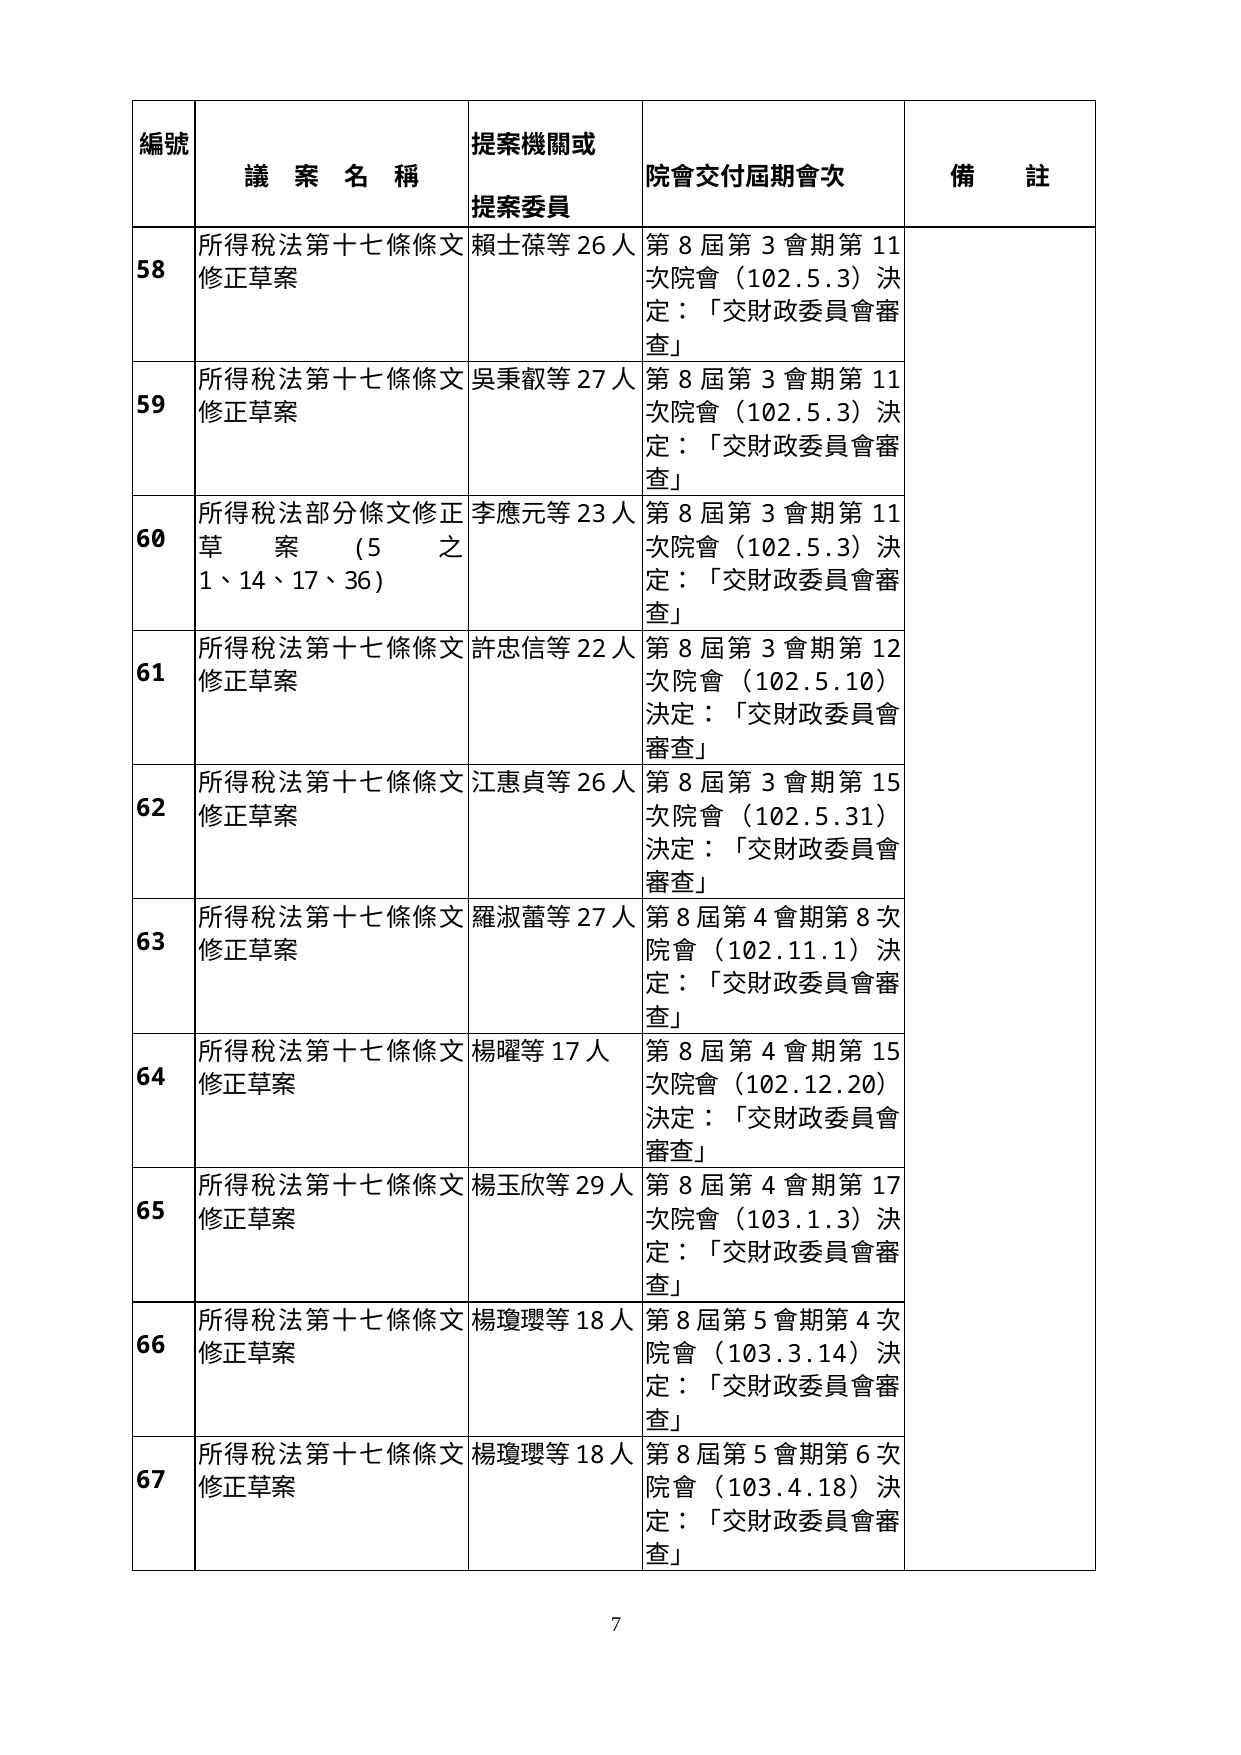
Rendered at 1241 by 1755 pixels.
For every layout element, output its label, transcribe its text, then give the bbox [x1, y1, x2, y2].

table_cell 楊瓊瓔等18人 [469, 1303, 642, 1436]
table_cell 第8屆第3會期第12次院會（102.5.10）決定：「交財政委員會審查」 [643, 631, 904, 764]
table_cell 所得稅法第十七條條文修正草案 [196, 1034, 468, 1167]
table_header 提案機關或 提案委員 [469, 101, 642, 226]
table_cell 楊玉欣等29人 [469, 1168, 642, 1301]
table_cell 所得稅法第十七條條文修正草案 [196, 899, 468, 1033]
table_header 備 註 [905, 101, 1095, 226]
table_cell 楊曜等17人 [469, 1034, 642, 1167]
table_cell [133, 362, 194, 495]
table_cell 所得稅法第十七條條文修正草案 [196, 228, 468, 361]
table_cell [133, 765, 194, 898]
table_cell 吳秉叡等27人 [469, 362, 642, 495]
table_cell 第8屆第4會期第15次院會（102.12.20）決定：「交財政委員會審查」 [643, 1034, 904, 1167]
table_cell 楊瓊瓔等18人 [469, 1437, 642, 1570]
table_cell 許忠信等22人 [469, 631, 642, 764]
table_cell 李應元等23人 [469, 496, 642, 629]
table_cell [133, 899, 194, 1033]
table_header 院會交付屆期會次 [643, 101, 904, 226]
table_cell 第8屆第5會期第6次院會（103.4.18）決定：「交財政委員會審查」 [643, 1437, 904, 1570]
table_cell 第8屆第4會期第8次院會（102.11.1）決定：「交財政委員會審查」 [643, 899, 904, 1033]
table_cell [905, 228, 1095, 1570]
table_header 編號 [133, 101, 194, 226]
table_cell [133, 228, 194, 361]
table_cell 所得稅法部分條文修正草案(5之1、14、17、36) [196, 496, 468, 629]
table_header 議 案 名 稱 [196, 101, 468, 226]
table_cell 第8屆第3會期第11次院會（102.5.3）決定：「交財政委員會審查」 [643, 362, 904, 495]
table_cell 所得稅法第十七條條文修正草案 [196, 1303, 468, 1436]
table_cell 第8屆第3會期第11次院會（102.5.3）決定：「交財政委員會審查」 [643, 496, 904, 629]
table_cell 所得稅法第十七條條文修正草案 [196, 765, 468, 898]
table_cell [133, 496, 194, 629]
table_cell 第8屆第4會期第17次院會（103.1.3）決定：「交財政委員會審查」 [643, 1168, 904, 1301]
table_cell 所得稅法第十七條條文修正草案 [196, 362, 468, 495]
table_cell [133, 1168, 194, 1301]
table_cell [133, 631, 194, 764]
table_cell 第8屆第3會期第15次院會（102.5.31）決定：「交財政委員會審查」 [643, 765, 904, 898]
table_cell 第8屆第3會期第11次院會（102.5.3）決定：「交財政委員會審查」 [643, 228, 904, 361]
table_cell 江惠貞等26人 [469, 765, 642, 898]
table_cell [133, 1034, 194, 1167]
table_cell [133, 1303, 194, 1436]
table_cell 所得稅法第十七條條文修正草案 [196, 631, 468, 764]
table_cell 羅淑蕾等27人 [469, 899, 642, 1033]
table_cell [133, 1437, 194, 1570]
table_cell 第8屆第5會期第4次院會（103.3.14）決定：「交財政委員會審查」 [643, 1303, 904, 1436]
table_cell 賴士葆等26人 [469, 228, 642, 361]
table_cell 所得稅法第十七條條文修正草案 [196, 1168, 468, 1301]
table_cell 所得稅法第十七條條文修正草案 [196, 1437, 468, 1570]
